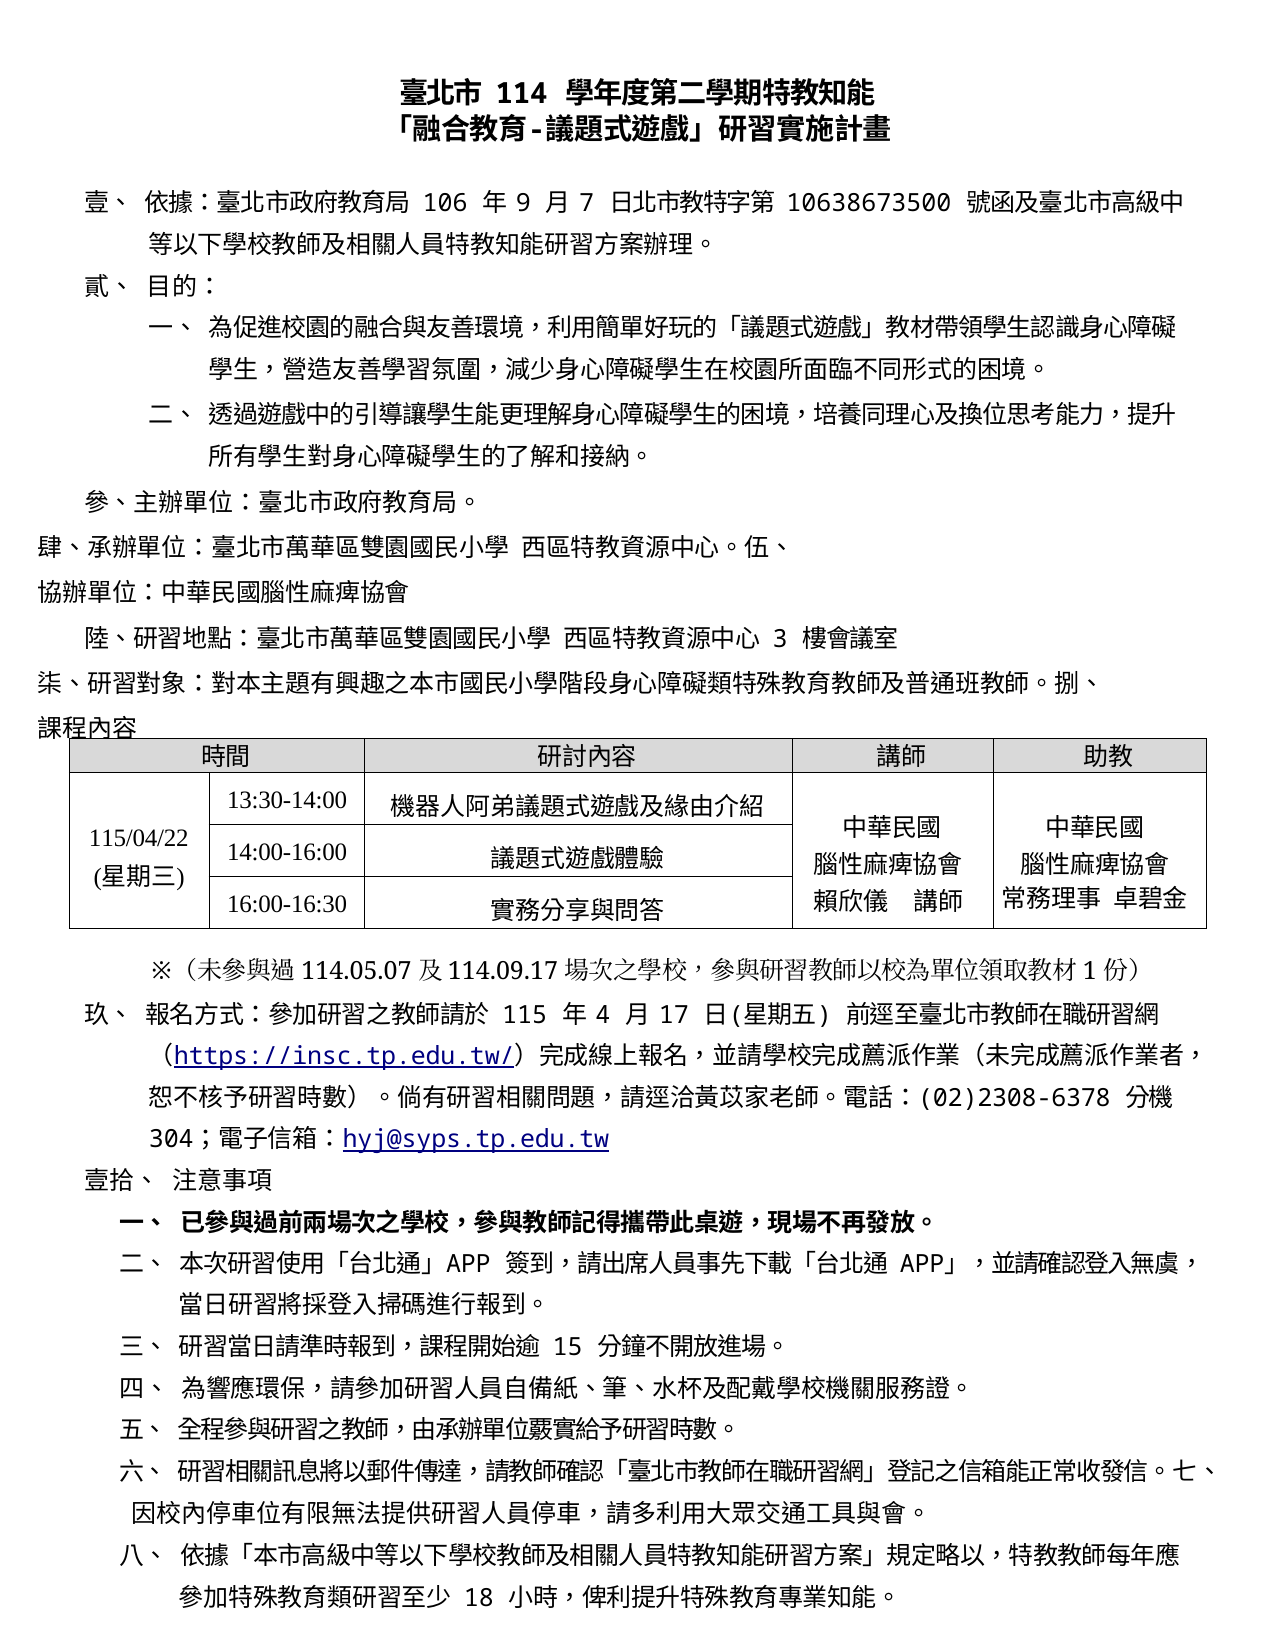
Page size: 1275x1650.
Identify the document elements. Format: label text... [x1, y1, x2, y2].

table_cell 16:00-16:30 [210, 877, 364, 928]
text 三、 研習當日請準時報到，課程開始逾 15 分鐘不開放進場。 [119, 1327, 1237, 1363]
text 壹拾、 注意事項 [84, 1161, 1237, 1197]
table_cell 115/04/22 (星期三) [70, 773, 209, 928]
text 二、 本次研習使用「台北通」APP 簽到，請出席人員事先下載「台北通 APP」，並請確認登入無虞，當日研習將採登入掃碼進行報到。 [119, 1243, 1200, 1321]
table_cell 13:30-14:00 [210, 773, 364, 824]
text （https://insc.tp.edu.tw/）完成線上報名，並請學校完成薦派作業（未完成薦派作業者，恕不核予研習時數）。倘有研習相關問題，請逕洽黃苡家老師。電話：(02)2308-6378 分機 304；電子信箱：hyj@syps.tp.edu.tw [149, 1035, 1199, 1155]
table_cell 議題式遊戲體驗 [365, 825, 792, 876]
text 壹、 依據：臺北市政府教育局 106 年 9 月 7 日北市教特字第 10638673500 號函及臺北市高級中等以下學校教師及相關人員特教知能研習方案辦理。 [84, 183, 1200, 261]
text 玖、 報名方式：參加研習之教師請於 115 年 4 月 17 日(星期五) 前逕至臺北市教師在職研習網 [84, 994, 1237, 1030]
text 六、 研習相關訊息將以郵件傳達，請教師確認「臺北市教師在職研習網」登記之信箱能正常收發信。七、 因校內停車位有限無法提供研習人員停車，請多利用大眾交通工具與會。 [119, 1452, 1201, 1530]
table_cell 實務分享與問答 [365, 877, 792, 928]
table_cell 14:00-16:00 [210, 825, 364, 876]
table_header 研討內容 [365, 739, 792, 772]
text 陸、研習地點：臺北市萬華區雙園國民小學 西區特教資源中心 3 樓會議室 [84, 618, 1237, 654]
text 肆、承辦單位：臺北市萬華區雙園國民小學 西區特教資源中心。伍、協辦單位：中華民國腦性麻痺協會 [37, 527, 797, 609]
table_header 講師 [793, 739, 993, 772]
text ※（未參與過 114.05.07 及 114.09.17 場次之學校，參與研習教師以校為單位領取教材 1 份） [151, 951, 1237, 987]
subtitle 臺北市 114 學年度第二學期特教知能 [38, 75, 1237, 111]
text 柒、研習對象：對本主題有興趣之本市國民小學階段身心障礙類特殊教育教師及普通班教師。捌、課程內容 [37, 663, 1213, 933]
table_cell 中華民國 腦性麻痺協會賴欣儀 講師 [793, 773, 993, 928]
table_cell 中華民國 腦性麻痺協會 常務理事 卓碧金 [994, 773, 1206, 928]
table_header 助教 [994, 739, 1206, 772]
table_header 時間 [70, 739, 364, 772]
text 「融合教育-議題式遊戲」研習實施計畫 [38, 111, 1237, 147]
table_cell 機器人阿弟議題式遊戲及緣由介紹 [365, 773, 792, 824]
text 參、主辦單位：臺北市政府教育局。 [84, 482, 1237, 518]
subtitle 一、 已參與過前兩場次之學校，參與教師記得攜帶此桌遊，現場不再發放。 [119, 1202, 1237, 1238]
text 貳、 目的： [84, 266, 1237, 302]
text 二、 透過遊戲中的引導讓學生能更理解身心障礙學生的困境，培養同理心及換位思考能力，提升所有學生對身心障礙學生的了解和接納。 [149, 395, 1200, 473]
text 四、 為響應環保，請參加研習人員自備紙、筆、水杯及配戴學校機關服務證。五、 全程參與研習之教師，由承辦單位覈實給予研習時數。 [119, 1368, 979, 1446]
text 八、 依據「本市高級中等以下學校教師及相關人員特教知能研習方案」規定略以，特教教師每年應參加特殊教育類研習至少 18 小時，俾利提升特殊教育專業知能。 [119, 1535, 1200, 1613]
text 一、 為促進校園的融合與友善環境，利用簡單好玩的「議題式遊戲」教材帶領學生認識身心障礙學生，營造友善學習氛圍，減少身心障礙學生在校園所面臨不同形式的困境。 [149, 307, 1201, 385]
